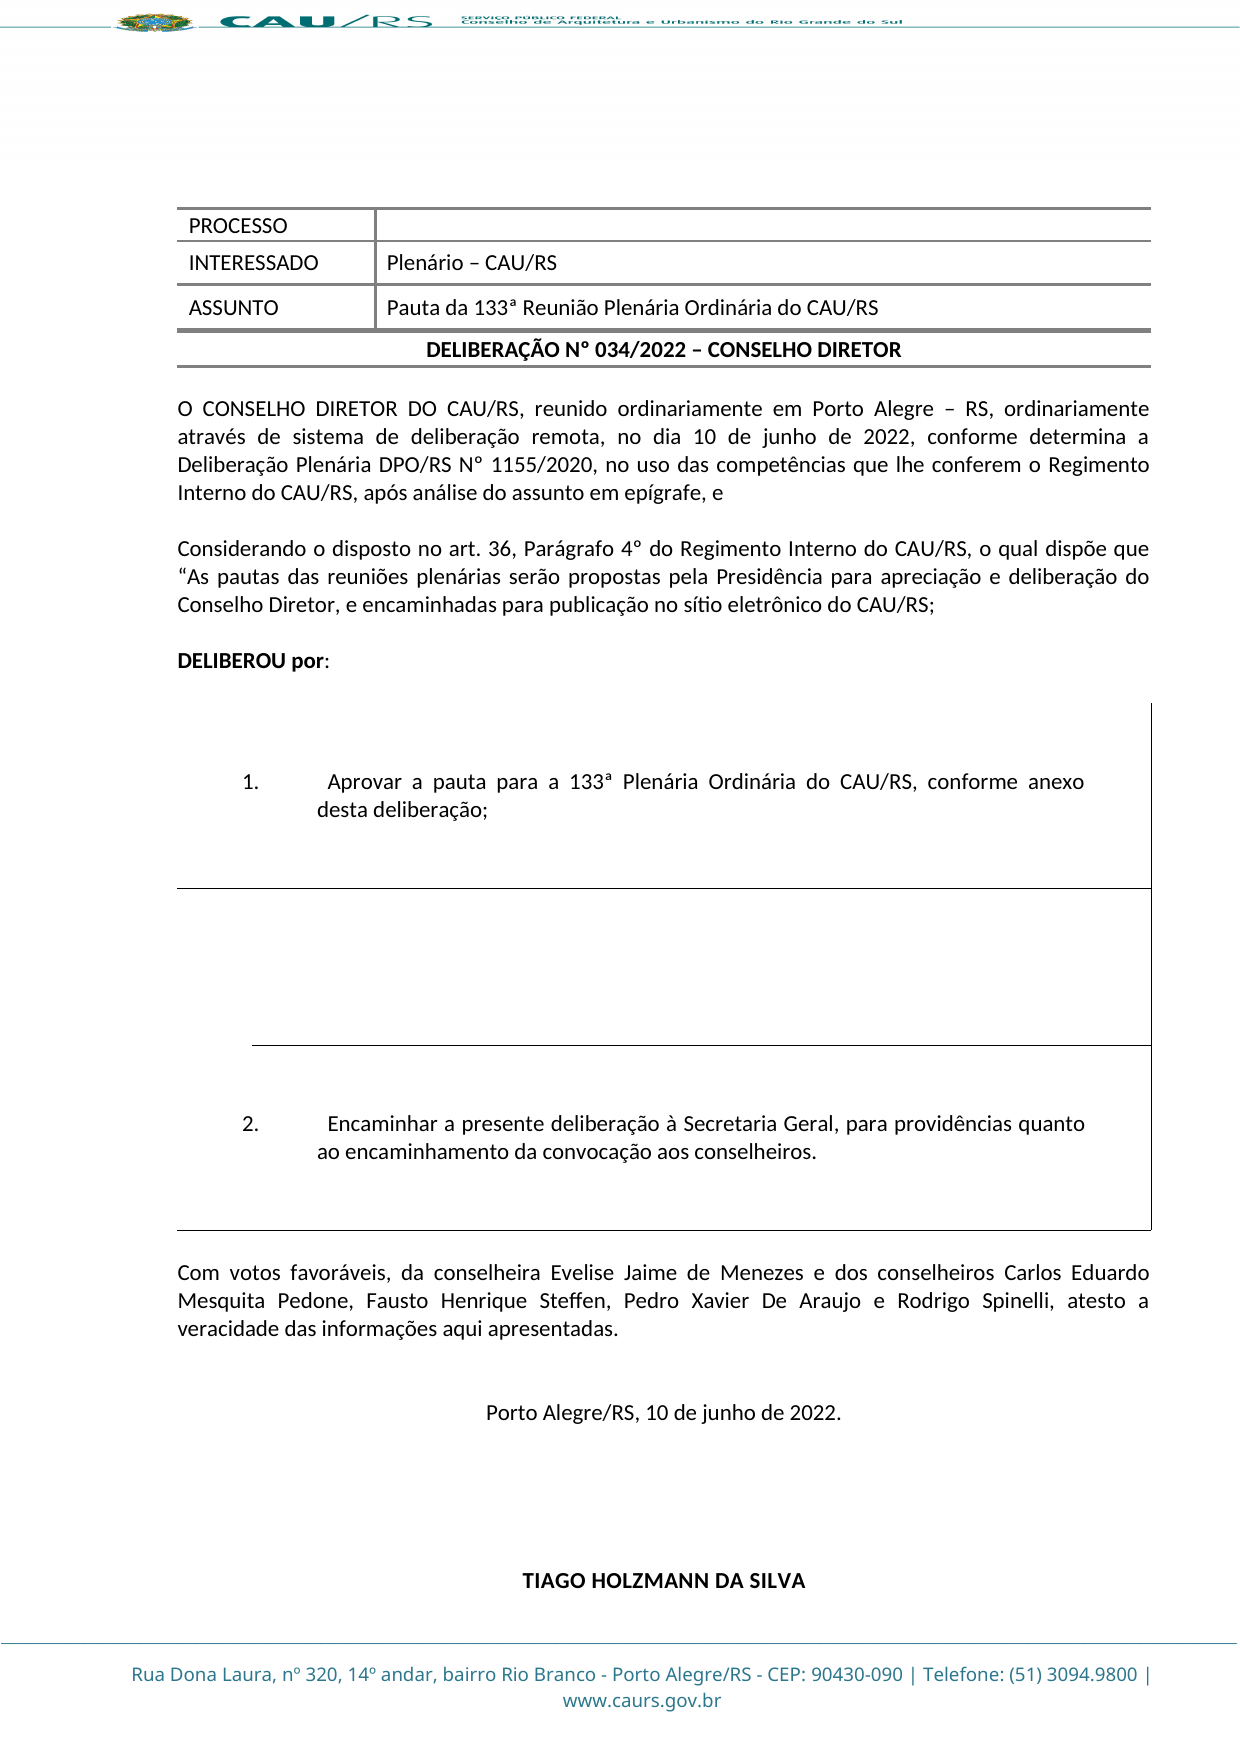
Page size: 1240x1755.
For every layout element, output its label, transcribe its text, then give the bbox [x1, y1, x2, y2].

text Considerando o disposto no art. 36, Parágrafo 4º do Regimento Interno do CAU/RS, o qual dispõe que “As pautas das reuniões plenárias serão propostas pela Presidência para apreciação e deliberação do Conselho Diretor, e encaminhadas para publicação no sítio eletrônico do CAU/RS; [177, 534, 1151, 618]
table_cell ASSUNTO [177, 286, 374, 328]
text O CONSELHO DIRETOR DO CAU/RS, reunido ordinariamente em Porto Alegre – RS, ordinariamente através de sistema de deliberação remota, no dia 10 de junho de 2022, conforme determina a Deliberação Plenária DPO/RS Nº 1155/2020, no uso das competências que lhe conferem o Regimento Interno do CAU/RS, após análise do assunto em epígrafe, e [177, 394, 1151, 506]
table_cell Plenário – CAU/RS [377, 242, 1151, 283]
table_cell Pauta da 133ª Reunião Plenária Ordinária do CAU/RS [377, 286, 1151, 328]
text DELIBEROU por: [177, 646, 1151, 674]
list Aprovar a pauta para a 133ª Plenária Ordinária do CAU/RS, conforme anexo desta deliberação; [177, 702, 1151, 888]
table_cell INTERESSADO [177, 242, 374, 283]
text Porto Alegre/RS, 10 de junho de 2022. [177, 1398, 1151, 1426]
list Encaminhar a presente deliberação à Secretaria Geral, para providências quanto ao encaminhamento da convocação aos conselheiros. [177, 1045, 1151, 1230]
text Com votos favoráveis, da conselheira Evelise Jaime de Menezes e dos conselheiros Carlos Eduardo Mesquita Pedone, Fausto Henrique Steffen, Pedro Xavier De Araujo e Rodrigo Spinelli, atesto a veracidade das informações aqui apresentadas. [177, 1258, 1151, 1342]
table_header [377, 210, 1151, 240]
table_cell DELIBERAÇÃO Nº 034/2022 – CONSELHO DIRETOR [177, 333, 1151, 365]
table_header PROCESSO [177, 210, 374, 240]
text TIAGO HOLZMANN DA SILVA [177, 1566, 1151, 1594]
